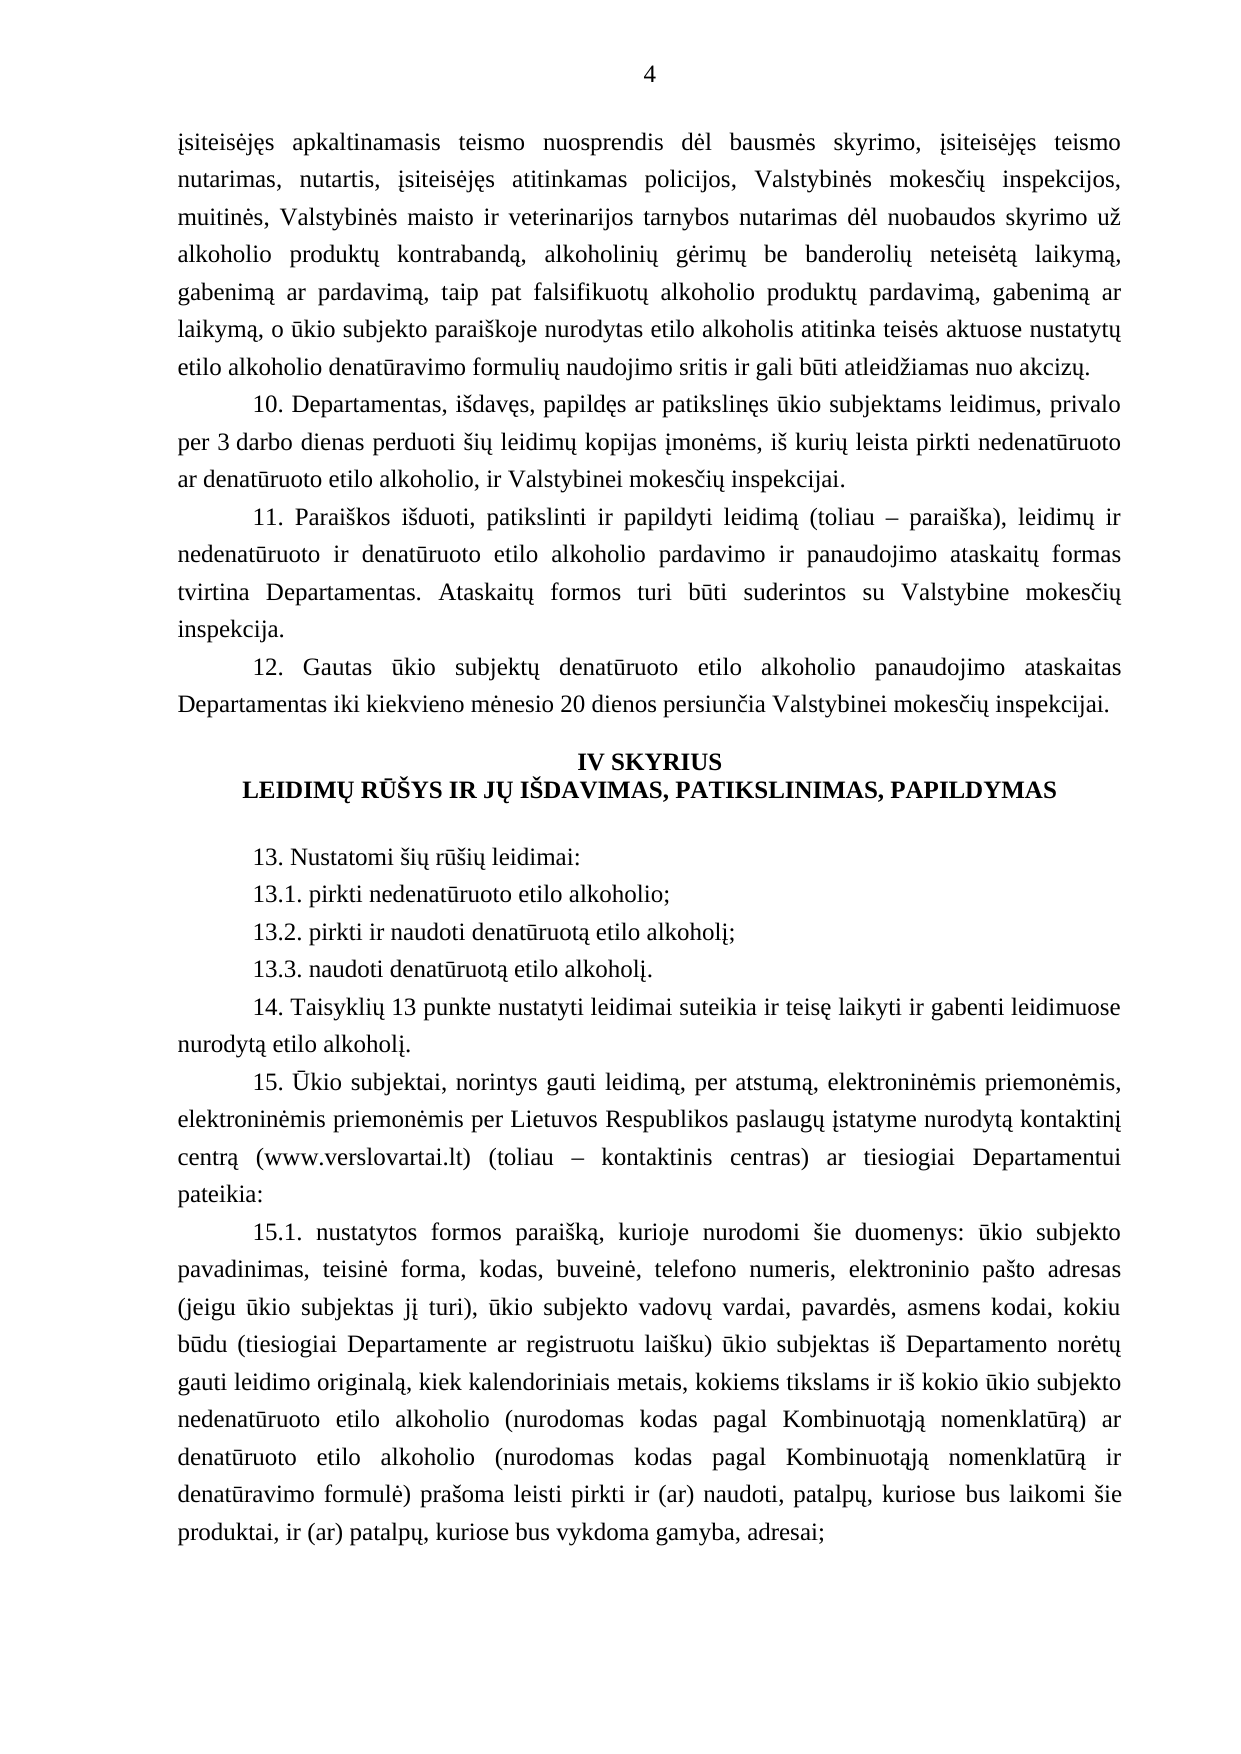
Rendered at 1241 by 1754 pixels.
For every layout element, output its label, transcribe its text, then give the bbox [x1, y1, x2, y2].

text LEIDIMŲ RŪŠYS IR JŲ IŠDAVIMAS, PATIKSLINIMAS, PAPILDYMAS [177, 776, 1122, 804]
text 12. Gautas ūkio subjektų denatūruoto etilo alkoholio panaudojimo ataskaitas Departamentas iki kiekvieno mėnesio 20 dienos persiunčia Valstybinei mokesčių inspekcijai. [177, 643, 1122, 718]
text 15. Ūkio subjektai, norintys gauti leidimą, per atstumą, elektroninėmis priemonėmis, elektroninėmis priemonėmis per Lietuvos Respublikos paslaugų įstatyme nurodytą kontaktinį centrą (www.verslovartai.lt) (toliau – kontaktinis centras) ar tiesiogiai Departamentui pateikia: [177, 1058, 1122, 1208]
text IV SKYRIUS [177, 747, 1122, 776]
text 15.1. nustatytos formos paraišką, kurioje nurodomi šie duomenys: ūkio subjekto pavadinimas, teisinė forma, kodas, buveinė, telefono numeris, elektroninio pašto adresas (jeigu ūkio subjektas jį turi), ūkio subjekto vadovų vardai, pavardės, asmens kodai, kokiu būdu (tiesiogiai Departamente ar registruotu laišku) ūkio subjektas iš Departamento norėtų gauti leidimo originalą, kiek kalendoriniais metais, kokiems tikslams ir iš kokio ūkio subjekto nedenatūruoto etilo alkoholio (nurodomas kodas pagal Kombinuotąją nomenklatūrą) ar denatūruoto etilo alkoholio (nurodomas kodas pagal Kombinuotąją nomenklatūrą ir denatūravimo formulė) prašoma leisti pirkti ir (ar) naudoti, patalpų, kuriose bus laikomi šie produktai, ir (ar) patalpų, kuriose bus vykdoma gamyba, adresai; [177, 1208, 1122, 1546]
text 14. Taisyklių 13 punkte nustatyti leidimai suteikia ir teisę laikyti ir gabenti leidimuose nurodytą etilo alkoholį. [177, 983, 1122, 1058]
text 13.1. pirkti nedenatūruoto etilo alkoholio; [177, 871, 1122, 908]
text 10. Departamentas, išdavęs, papildęs ar patikslinęs ūkio subjektams leidimus, privalo per 3 darbo dienas perduoti šių leidimų kopijas įmonėms, iš kurių leista pirkti nedenatūruoto ar denatūruoto etilo alkoholio, ir Valstybinei mokesčių inspekcijai. [177, 381, 1122, 493]
text 13.3. naudoti denatūruotą etilo alkoholį. [177, 946, 1122, 983]
text 13.2. pirkti ir naudoti denatūruotą etilo alkoholį; [177, 908, 1122, 946]
text 11. Paraiškos išduoti, patikslinti ir papildyti leidimą (toliau – paraiška), leidimų ir nedenatūruoto ir denatūruoto etilo alkoholio pardavimo ir panaudojimo ataskaitų formas tvirtina Departamentas. Ataskaitų formos turi būti suderintos su Valstybine mokesčių inspekcija. [177, 493, 1122, 643]
text įsiteisėjęs apkaltinamasis teismo nuosprendis dėl bausmės skyrimo, įsiteisėjęs teismo nutarimas, nutartis, įsiteisėjęs atitinkamas policijos, Valstybinės mokesčių inspekcijos, muitinės, Valstybinės maisto ir veterinarijos tarnybos nutarimas dėl nuobaudos skyrimo už alkoholio produktų kontrabandą, alkoholinių gėrimų be banderolių neteisėtą laikymą, gabenimą ar pardavimą, taip pat falsifikuotų alkoholio produktų pardavimą, gabenimą ar laikymą, o ūkio subjekto paraiškoje nurodytas etilo alkoholis atitinka teisės aktuose nustatytų etilo alkoholio denatūravimo formulių naudojimo sritis ir gali būti atleidžiamas nuo akcizų. [177, 118, 1122, 381]
text 13. Nustatomi šių rūšių leidimai: [177, 833, 1122, 871]
